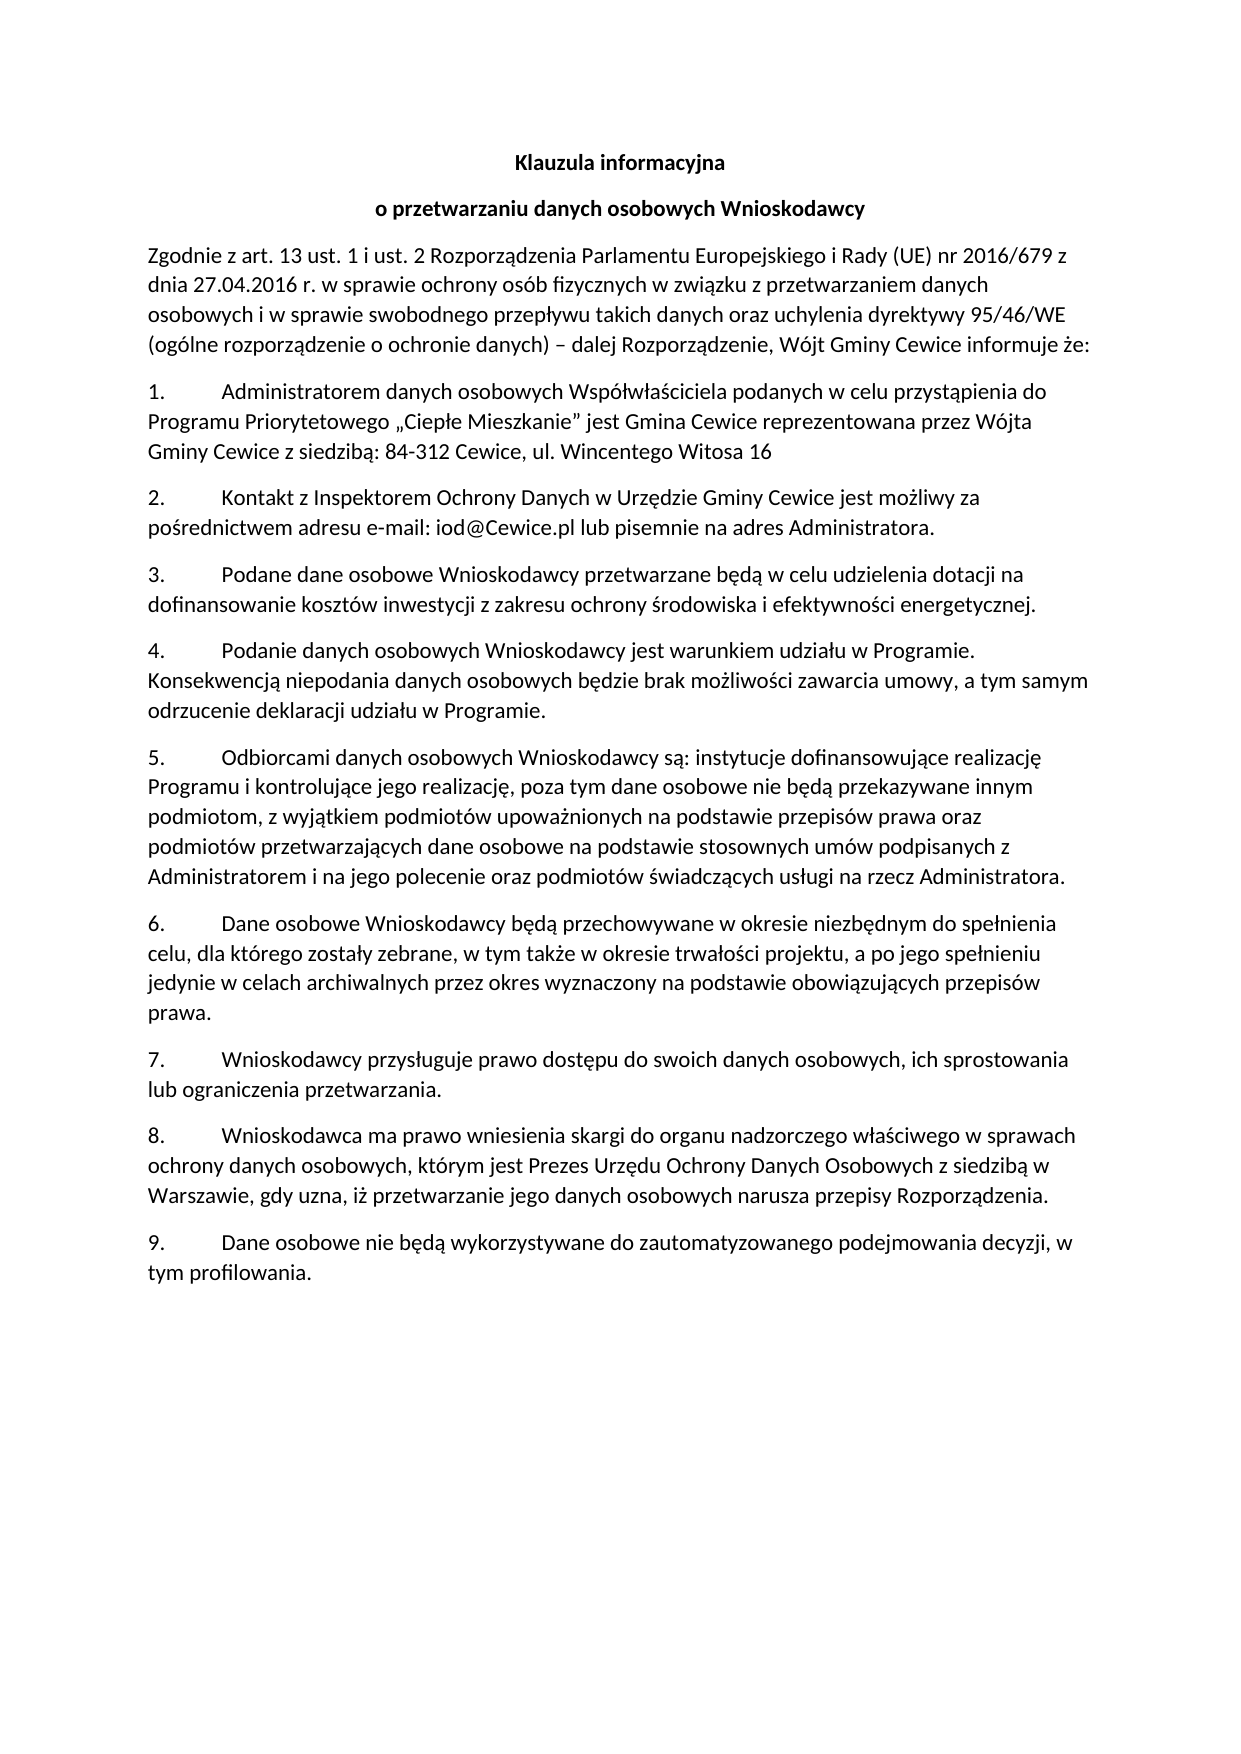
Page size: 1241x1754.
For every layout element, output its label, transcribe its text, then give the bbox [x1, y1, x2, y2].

text 3. Podane dane osobowe Wnioskodawcy przetwarzane będą w celu udzielenia dotacji na dofinansowanie kosztów inwestycji z zakresu ochrony środowiska i efektywności energetycznej. [148, 560, 1093, 618]
text 7. Wnioskodawcy przysługuje prawo dostępu do swoich danych osobowych, ich sprostowania lub ograniczenia przetwarzania. [148, 1045, 1093, 1103]
text 5. Odbiorcami danych osobowych Wnioskodawcy są: instytucje dofinansowujące realizację Programu i kontrolujące jego realizację, poza tym dane osobowe nie będą przekazywane innym podmiotom, z wyjątkiem podmiotów upoważnionych na podstawie przepisów prawa oraz podmiotów przetwarzających dane osobowe na podstawie stosownych umów podpisanych z Administratorem i na jego polecenie oraz podmiotów świadczących usługi na rzecz Administratora. [148, 743, 1093, 890]
text 1. Administratorem danych osobowych Współwłaściciela podanych w celu przystąpienia do Programu Priorytetowego „Ciepłe Mieszkanie” jest Gmina Cewice reprezentowana przez Wójta Gminy Cewice z siedzibą: 84-312 Cewice, ul. Wincentego Witosa 16 [148, 377, 1093, 465]
text o przetwarzaniu danych osobowych Wnioskodawcy [148, 194, 1093, 222]
text 2. Kontakt z Inspektorem Ochrony Danych w Urzędzie Gminy Cewice jest możliwy za pośrednictwem adresu e-mail: iod@Cewice.pl lub pisemnie na adres Administratora. [148, 483, 1093, 541]
text Zgodnie z art. 13 ust. 1 i ust. 2 Rozporządzenia Parlamentu Europejskiego i Rady (UE) nr 2016/679 z dnia 27.04.2016 r. w sprawie ochrony osób fizycznych w związku z przetwarzaniem danych osobowych i w sprawie swobodnego przepływu takich danych oraz uchylenia dyrektywy 95/46/WE (ogólne rozporządzenie o ochronie danych) – dalej Rozporządzenie, Wójt Gminy Cewice informuje że: [148, 241, 1093, 358]
text Klauzula informacyjna [148, 148, 1093, 176]
text 9. Dane osobowe nie będą wykorzystywane do zautomatyzowanego podejmowania decyzji, w tym profilowania. [148, 1228, 1093, 1286]
text 4. Podanie danych osobowych Wnioskodawcy jest warunkiem udziału w Programie. Konsekwencją niepodania danych osobowych będzie brak możliwości zawarcia umowy, a tym samym odrzucenie deklaracji udziału w Programie. [148, 636, 1093, 724]
text 8. Wnioskodawca ma prawo wniesienia skargi do organu nadzorczego właściwego w sprawach ochrony danych osobowych, którym jest Prezes Urzędu Ochrony Danych Osobowych z siedzibą w Warszawie, gdy uzna, iż przetwarzanie jego danych osobowych narusza przepisy Rozporządzenia. [148, 1121, 1093, 1209]
text 6. Dane osobowe Wnioskodawcy będą przechowywane w okresie niezbędnym do spełnienia celu, dla którego zostały zebrane, w tym także w okresie trwałości projektu, a po jego spełnieniu jedynie w celach archiwalnych przez okres wyznaczony na podstawie obowiązujących przepisów prawa. [148, 909, 1093, 1026]
